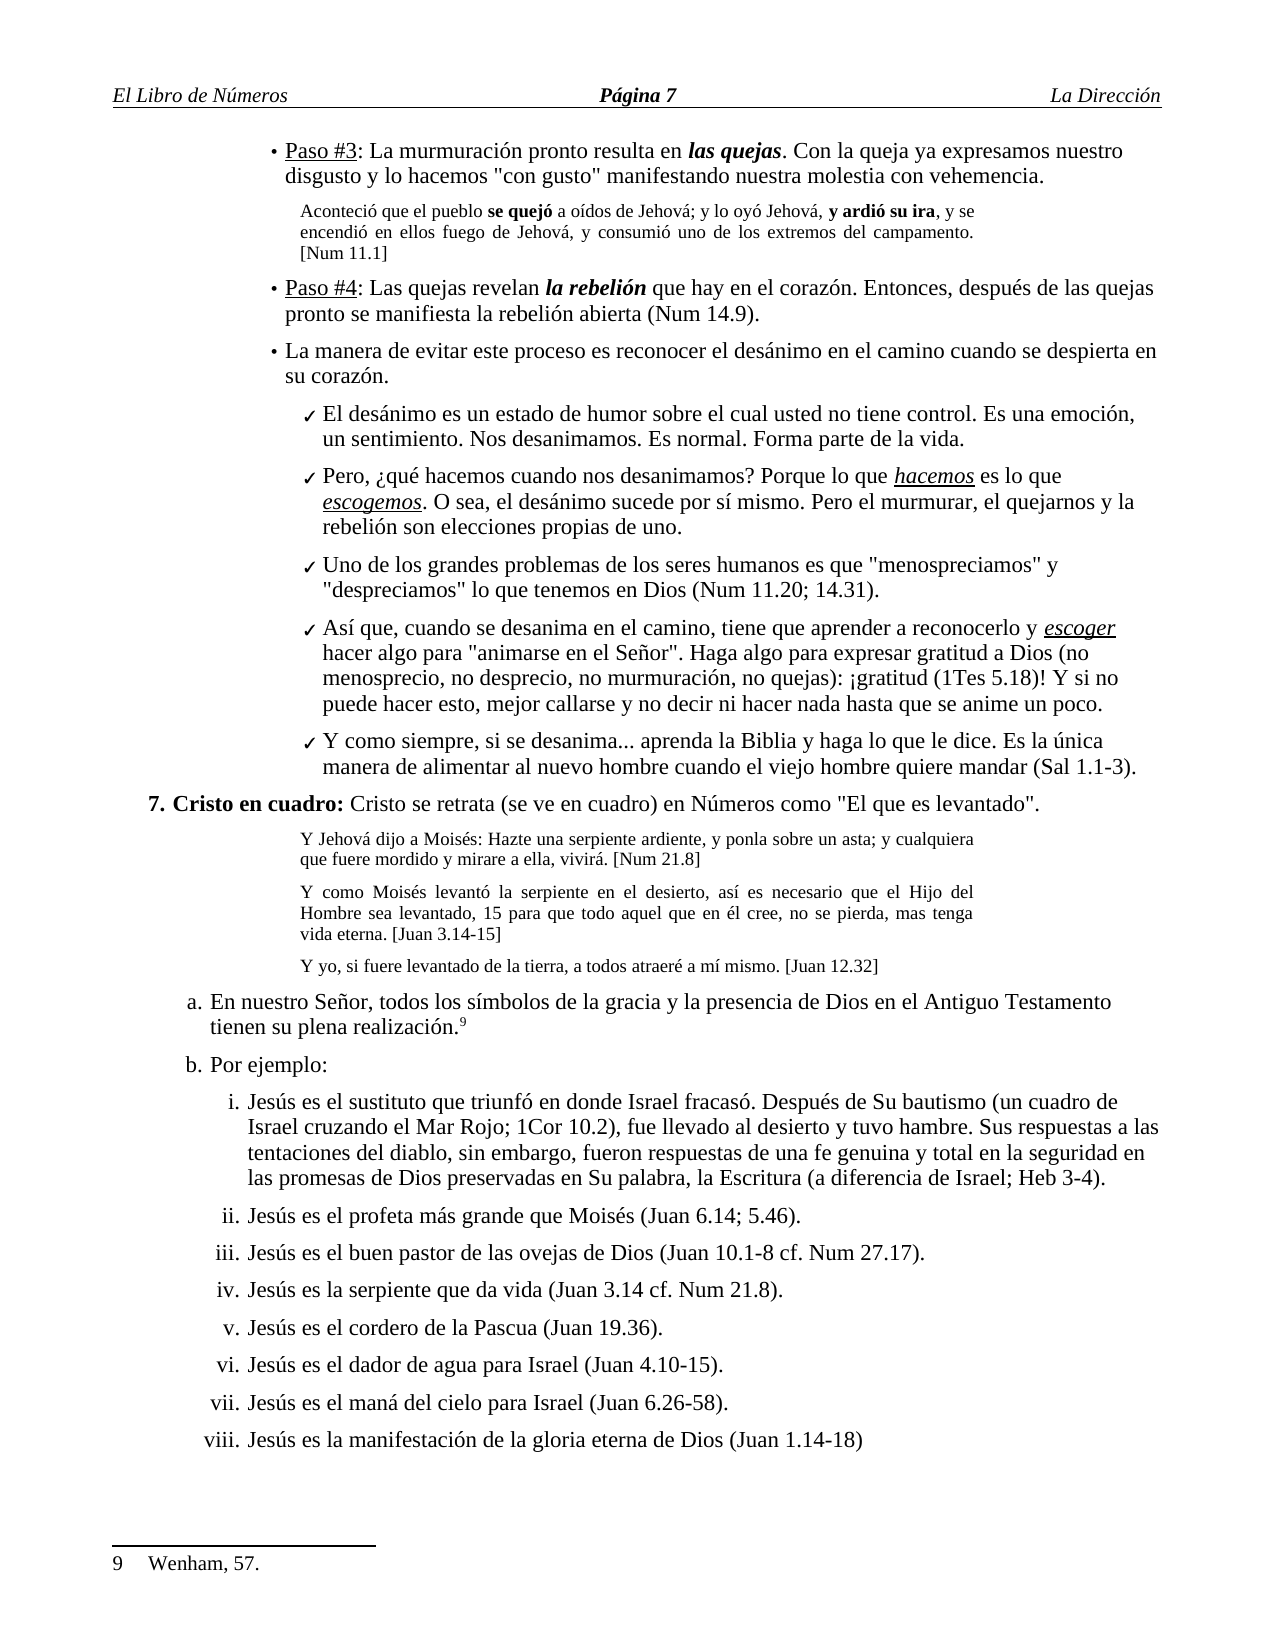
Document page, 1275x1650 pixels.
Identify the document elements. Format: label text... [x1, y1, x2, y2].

list Jesús es el maná del cielo para Israel (Juan 6.26-58). [187, 1389, 1162, 1415]
list Paso #3: La murmuración pronto resulta en las quejas. Con la queja ya expresamos nuestro disgusto y lo hacemos "con gusto" manifestando nuestra molestia con vehemencia. [225, 138, 1162, 189]
text Y Jehová dijo a Moisés: Hazte una serpiente ardiente, y ponla sobre un asta; y cualquiera que fuere mordido y mirare a ella, vivirá. [Num 21.8] [300, 828, 975, 870]
list Paso #4: Las quejas revelan la rebelión que hay en el corazón. Entonces, después de las quejas pronto se manifiesta la rebelión abierta (Num 14.9). [225, 275, 1162, 326]
list Por ejemplo: [150, 1052, 1162, 1077]
list El desánimo es un estado de humor sobre el cual usted no tiene control. Es una emoción, un sentimiento. Nos desanimamos. Es normal. Forma parte de la vida. [262, 401, 1162, 452]
list Jesús es el dador de agua para Israel (Juan 4.10-15). [187, 1352, 1162, 1378]
list Jesús es el sustituto que triunfó en donde Israel fracasó. Después de Su bautismo (un cuadro de Israel cruzando el Mar Rojo; 1Cor 10.2), fue llevado al desierto y tuvo hambre. Sus respuestas a las tentaciones del diablo, sin embargo, fueron respuestas de una fe genuina y total en la seguridad en las promesas de Dios preservadas en Su palabra, la Escritura (a diferencia de Israel; Heb 3-4). [187, 1089, 1162, 1191]
list Así que, cuando se desanima en el camino, tiene que aprender a reconocerlo y escoger hacer algo para "animarse en el Señor". Haga algo para expresar gratitud a Dios (no menosprecio, no desprecio, no murmuración, no quejas): ¡gratitud (1Tes 5.18)! Y si no puede hacer esto, mejor callarse y no decir ni hacer nada hasta que se anime un poco. [262, 614, 1162, 716]
list La manera de evitar este proceso es reconocer el desánimo en el camino cuando se despierta en su corazón. [225, 338, 1162, 389]
list Jesús es la manifestación de la gloria eterna de Dios (Juan 1.14-18) [187, 1427, 1162, 1452]
list Pero, ¿qué hacemos cuando nos desanimamos? Porque lo que hacemos es lo que escogemos. O sea, el desánimo sucede por sí mismo. Pero el murmurar, el quejarnos y la rebelión son elecciones propias de uno. [262, 463, 1162, 540]
list Uno de los grandes problemas de los seres humanos es que "menospreciamos" y "despreciamos" lo que tenemos en Dios (Num 11.20; 14.31). [262, 552, 1162, 603]
text Aconteció que el pueblo se quejó a oídos de Jehová; y lo oyó Jehová, y ardió su ira, y se encendió en ellos fuego de Jehová, y consumió uno de los extremos del campamento. [Num 11.1] [300, 201, 975, 263]
text Y yo, si fuere levantado de la tierra, a todos atraeré a mí mismo. [Juan 12.32] [300, 956, 975, 977]
list Cristo en cuadro: Cristo se retrata (se ve en cuadro) en Números como "El que es levantado". [112, 791, 1162, 816]
list En nuestro Señor, todos los símbolos de la gracia y la presencia de Dios en el Antiguo Testamento tienen su plena realización. [150, 989, 1162, 1039]
list Jesús es la serpiente que da vida (Juan 3.14 cf. Num 21.8). [187, 1277, 1162, 1303]
list Jesús es el profeta más grande que Moisés (Juan 6.14; 5.46). [187, 1203, 1162, 1228]
list Y como siempre, si se desanima... aprenda la Biblia y haga lo que le dice. Es la única manera de alimentar al nuevo hombre cuando el viejo hombre quiere mandar (Sal 1.1-3). [262, 728, 1162, 779]
list Jesús es el buen pastor de las ovejas de Dios (Juan 10.1-8 cf. Num 27.17). [187, 1240, 1162, 1265]
list Jesús es el cordero de la Pascua (Juan 19.36). [187, 1315, 1162, 1340]
list Wenham, 57. [112, 1552, 1162, 1575]
text Y como Moisés levantó la serpiente en el desierto, así es necesario que el Hijo del Hombre sea levantado, 15 para que todo aquel que en él cree, no se pierda, mas tenga vida eterna. [Juan 3.14-15] [300, 882, 975, 944]
